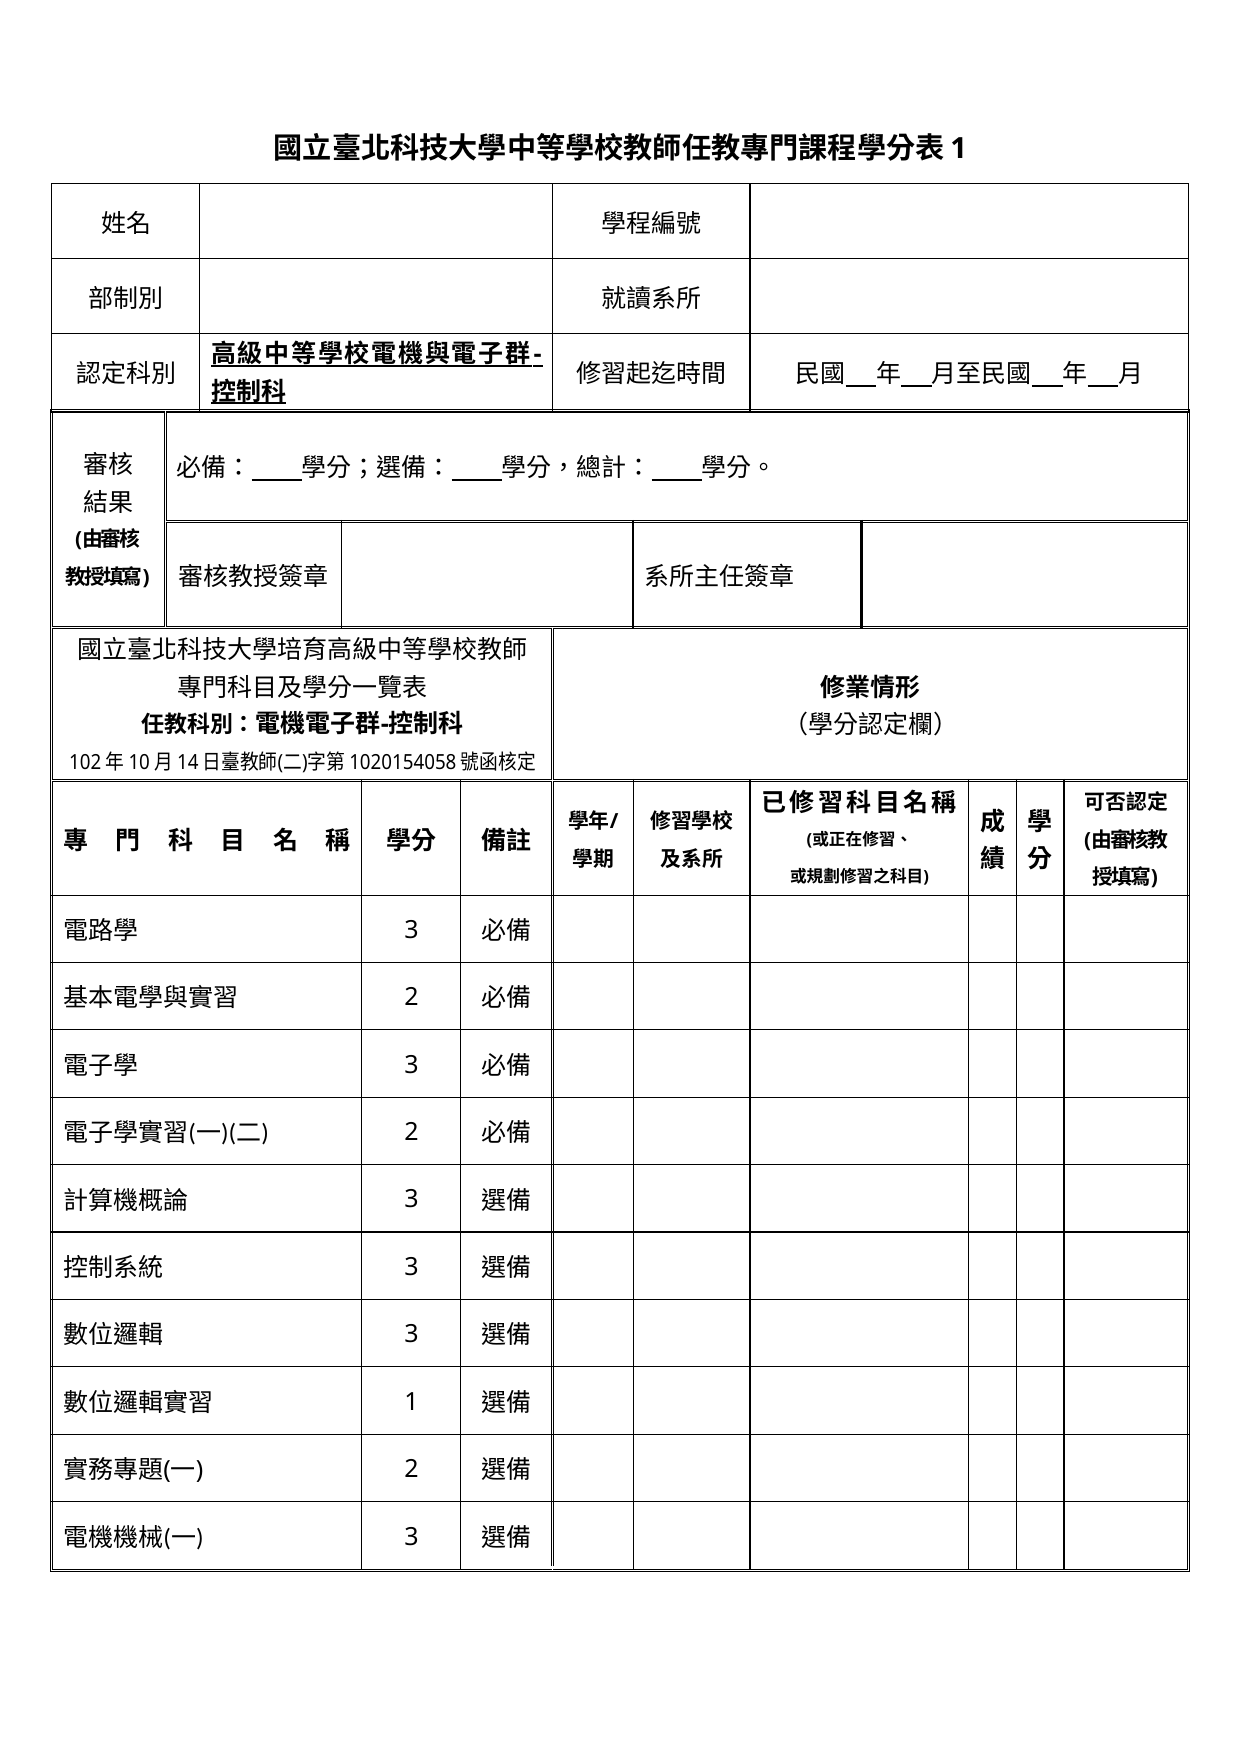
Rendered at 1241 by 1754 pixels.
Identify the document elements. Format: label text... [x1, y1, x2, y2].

table_cell 民國 年 月至民國 年 月 [751, 334, 1188, 409]
table_cell 就讀系所 [553, 259, 749, 333]
table_cell [969, 1233, 1016, 1299]
table_cell [634, 896, 749, 962]
table_cell [969, 1030, 1016, 1097]
table_cell [1065, 1030, 1187, 1097]
table_cell 系所主任簽章 [634, 523, 860, 626]
table_cell [1017, 1165, 1063, 1231]
table_cell 專門科目名稱 [53, 782, 361, 894]
table_cell 基本電學與實習 [53, 963, 361, 1029]
table_cell [554, 1367, 633, 1434]
table_cell [751, 963, 968, 1029]
table_cell 3 [362, 1502, 460, 1568]
table_cell [634, 1300, 749, 1366]
table_cell 必備 [461, 963, 551, 1029]
table_cell 控制系統 [53, 1233, 361, 1299]
table_cell 可否認定(由審核教授填寫) [1065, 782, 1187, 894]
table_cell [1017, 1367, 1063, 1434]
table_cell 備註 [461, 782, 551, 894]
table_cell 選備 [461, 1300, 551, 1366]
table_cell [553, 1502, 633, 1568]
table_cell [554, 1435, 633, 1501]
table_cell 必備 [461, 1098, 551, 1164]
table_cell [342, 523, 632, 626]
table_cell 3 [362, 896, 460, 962]
table_cell 修習學校及系所 [634, 782, 749, 894]
table_cell [751, 1165, 968, 1231]
table_cell 成績 [969, 782, 1016, 894]
table_cell 高級中等學校電機與電子群-控制科 [200, 334, 552, 409]
table_cell [634, 1165, 749, 1231]
table_cell 國立臺北科技大學培育高級中等學校教師 專門科目及學分一覽表 任教科別：電機電子群-控制科 102年10月14日臺教師(二)字第1020154058號函核定 [53, 629, 551, 779]
table_cell [1017, 963, 1063, 1029]
table_cell 實務專題(一) [53, 1435, 361, 1501]
table_cell [554, 896, 633, 962]
table_cell 2 [362, 1435, 460, 1501]
table_cell [751, 896, 968, 962]
table_header 學程編號 [553, 184, 749, 258]
table_cell [554, 1300, 633, 1366]
table_cell [554, 1233, 633, 1299]
table_cell [634, 1502, 749, 1568]
table_cell [200, 259, 552, 333]
table_cell [554, 1030, 633, 1097]
table_cell 必備 [461, 1030, 551, 1097]
table_cell [1017, 896, 1063, 962]
table_cell [634, 1435, 749, 1501]
table_cell [1065, 1435, 1187, 1501]
table_cell 學年/學期 [554, 782, 633, 894]
table_cell [969, 1435, 1016, 1501]
table_cell 電路學 [53, 896, 361, 962]
table_cell 認定科別 [52, 334, 199, 409]
table_cell [1065, 896, 1187, 962]
table_cell 電子學 [53, 1030, 361, 1097]
table_cell [969, 896, 1016, 962]
table_cell [751, 1502, 968, 1568]
table_cell 3 [362, 1300, 460, 1366]
table_cell [751, 1367, 968, 1434]
table_cell [751, 1030, 968, 1097]
table_cell 2 [362, 963, 460, 1029]
table_cell 2 [362, 1098, 460, 1164]
table_cell [1017, 1030, 1063, 1097]
table_cell 選備 [461, 1165, 551, 1231]
table_cell [863, 523, 1187, 626]
table_cell [1017, 1435, 1063, 1501]
table_cell [554, 1098, 633, 1164]
table_cell 必備 [461, 896, 551, 962]
table_cell [751, 1435, 968, 1501]
table_cell [1065, 963, 1187, 1029]
table_cell 學分 [1017, 782, 1063, 894]
table_cell [969, 963, 1016, 1029]
table_cell 選備 [461, 1435, 551, 1501]
table_cell [634, 1367, 749, 1434]
table_cell [751, 1098, 968, 1164]
table_cell 審核 結果 (由審核 教授填寫) [53, 413, 164, 626]
table_cell 修習起迄時間 [553, 334, 749, 409]
table_cell [1017, 1300, 1063, 1366]
table_cell 已修習科目名稱 (或正在修習、 或規劃修習之科目) [751, 782, 968, 894]
table_cell [1017, 1098, 1063, 1164]
table_cell 數位邏輯 [53, 1300, 361, 1366]
table_cell 審核教授簽章 [167, 523, 341, 626]
table_cell 數位邏輯實習 [53, 1367, 361, 1434]
table_cell [554, 963, 633, 1029]
table_cell 計算機概論 [53, 1165, 361, 1231]
table_cell [1065, 1367, 1187, 1434]
table_cell [969, 1098, 1016, 1164]
table_cell [634, 1098, 749, 1164]
table_header [200, 184, 552, 258]
table_cell 必備： 學分；選備： 學分，總計： 學分。 [167, 413, 1187, 520]
table_cell 選備 [461, 1233, 551, 1299]
table_cell [969, 1367, 1016, 1434]
table_cell 選備 [461, 1502, 553, 1568]
table_cell 部制別 [52, 259, 199, 333]
text 國立臺北科技大學中等學校教師任教專門課程學分表1 [89, 108, 1152, 183]
table_cell [634, 1030, 749, 1097]
table_cell [1017, 1502, 1063, 1568]
table_cell [1065, 1098, 1187, 1164]
table_cell [634, 1233, 749, 1299]
table_cell 修業情形 （學分認定欄） [554, 629, 1187, 779]
table_cell [969, 1165, 1016, 1231]
table_cell [969, 1300, 1016, 1366]
table_cell [1065, 1165, 1187, 1231]
table_cell [1065, 1502, 1187, 1568]
table_cell [751, 259, 1188, 333]
table_header [751, 184, 1188, 258]
table_cell 電子學實習(一)(二) [53, 1098, 361, 1164]
table_cell [751, 1233, 968, 1299]
table_cell [1065, 1233, 1187, 1299]
table_cell 選備 [461, 1367, 551, 1434]
table_cell [1065, 1300, 1187, 1366]
table_cell 1 [362, 1367, 460, 1434]
table_cell [634, 963, 749, 1029]
table_cell [969, 1502, 1016, 1568]
table_cell [554, 1165, 633, 1231]
table_cell 學分 [362, 782, 460, 894]
table_cell 3 [362, 1030, 460, 1097]
table_cell 電機機械(一) [53, 1502, 361, 1568]
table_cell 3 [362, 1165, 460, 1231]
table_cell [1017, 1233, 1063, 1299]
table_cell [751, 1300, 968, 1366]
table_header 姓名 [52, 184, 199, 258]
table_cell 3 [362, 1233, 460, 1299]
